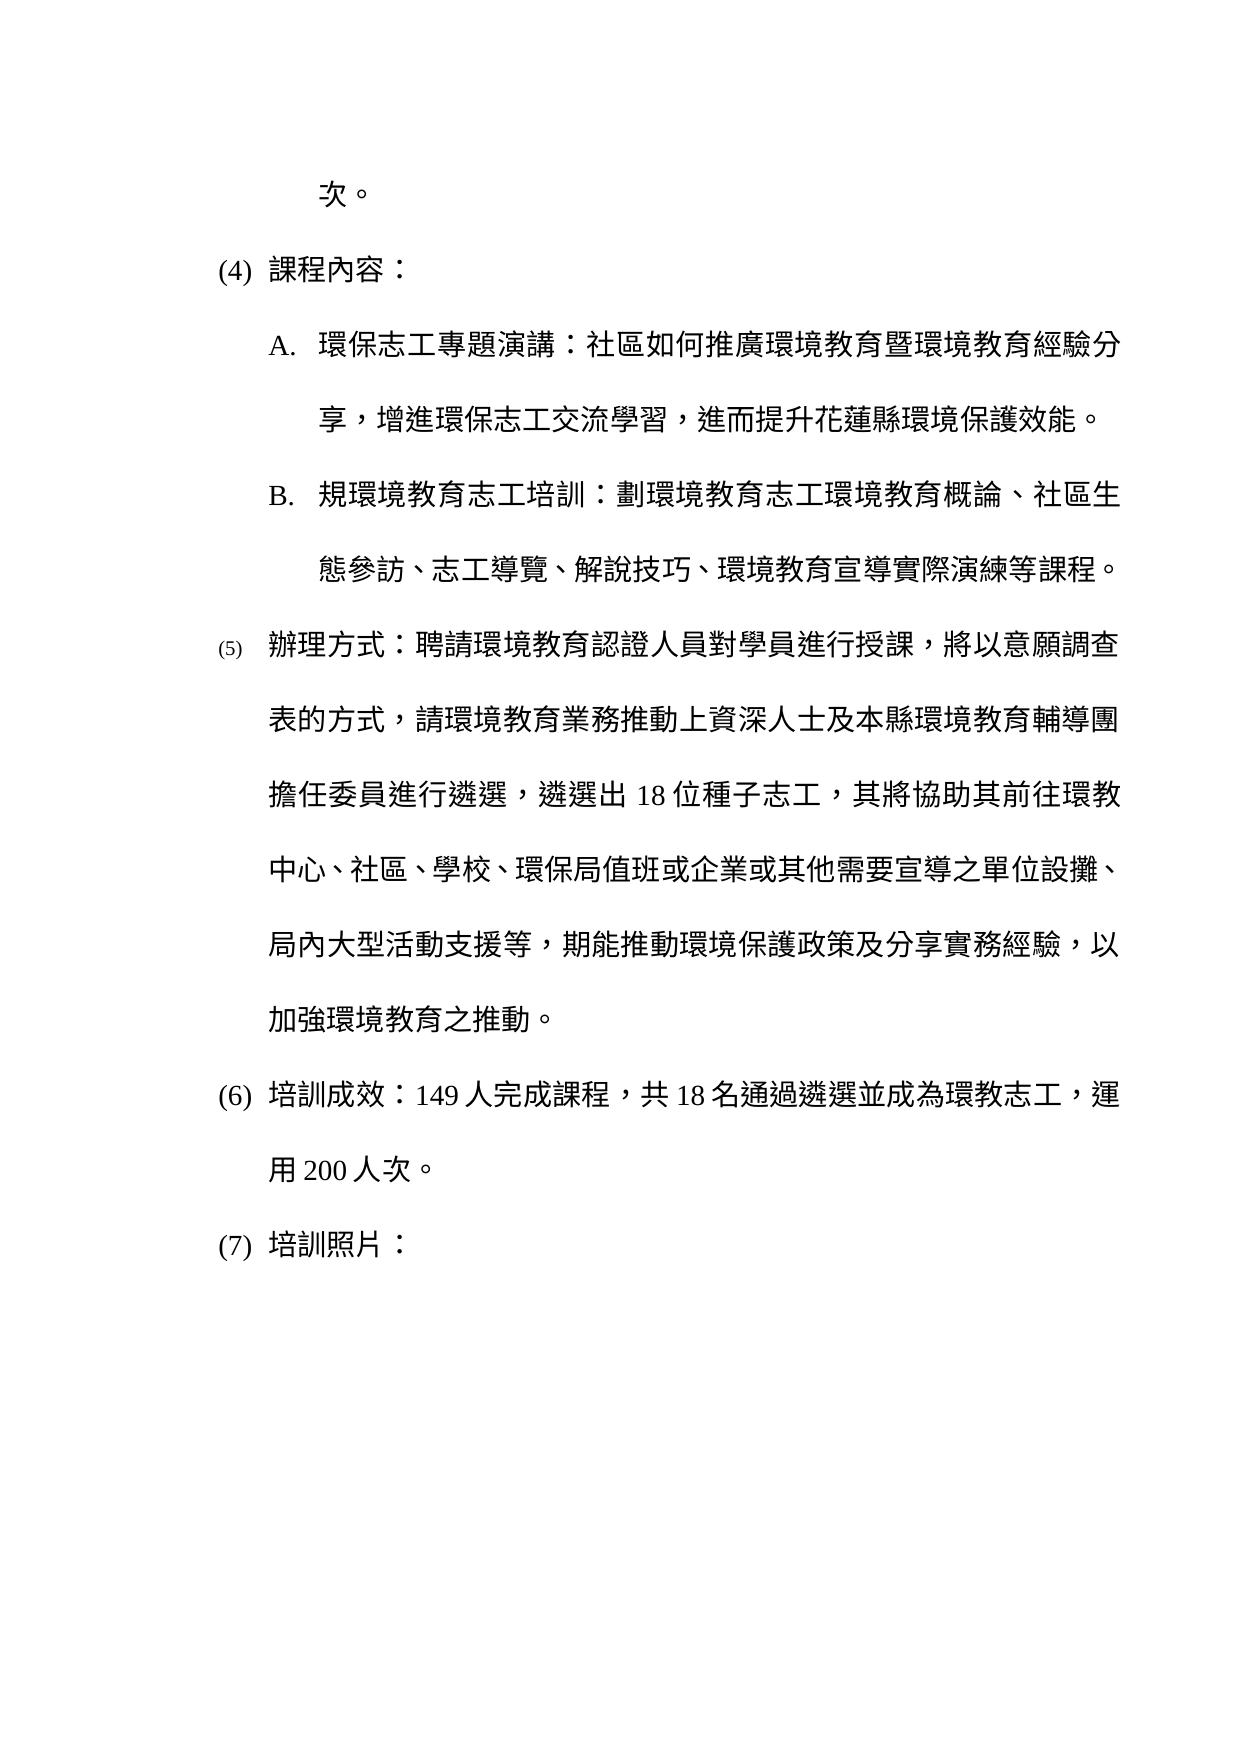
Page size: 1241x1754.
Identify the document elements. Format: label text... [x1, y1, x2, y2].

list 培訓照片： [218, 1206, 1122, 1281]
list 辦理方式：聘請環境教育認證人員對學員進行授課，將以意願調查表的方式，請環境教育業務推動上資深人士及本縣環境教育輔導團擔任委員進行遴選，遴選出 18位種子志工，其將協助其前往環教中心、社區、學校、環保局值班或企業或其他需要宣導之單位設攤、局內大型活動支援等，期能推動環境保護政策及分享實務經驗，以加強環境教育之推動。 [218, 606, 1122, 1056]
list 104年8月29日至8月30日、9月5日至9月6日，共培訓2梯次。 [268, 156, 1122, 231]
list 環保志工專題演講：社區如何推廣環境教育暨環境教育經驗分享，增進環保志工交流學習，進而提升花蓮縣環境保護效能。 [268, 306, 1122, 456]
list 規環境教育志工培訓：劃環境教育志工環境教育概論、社區生態參訪、志工導覽、解說技巧、環境教育宣導實際演練等課程。 [268, 456, 1122, 606]
list 培訓成效：149人完成課程，共18名通過遴選並成為環教志工，運用200人次。 [218, 1056, 1122, 1206]
list 課程內容： [218, 231, 1122, 306]
